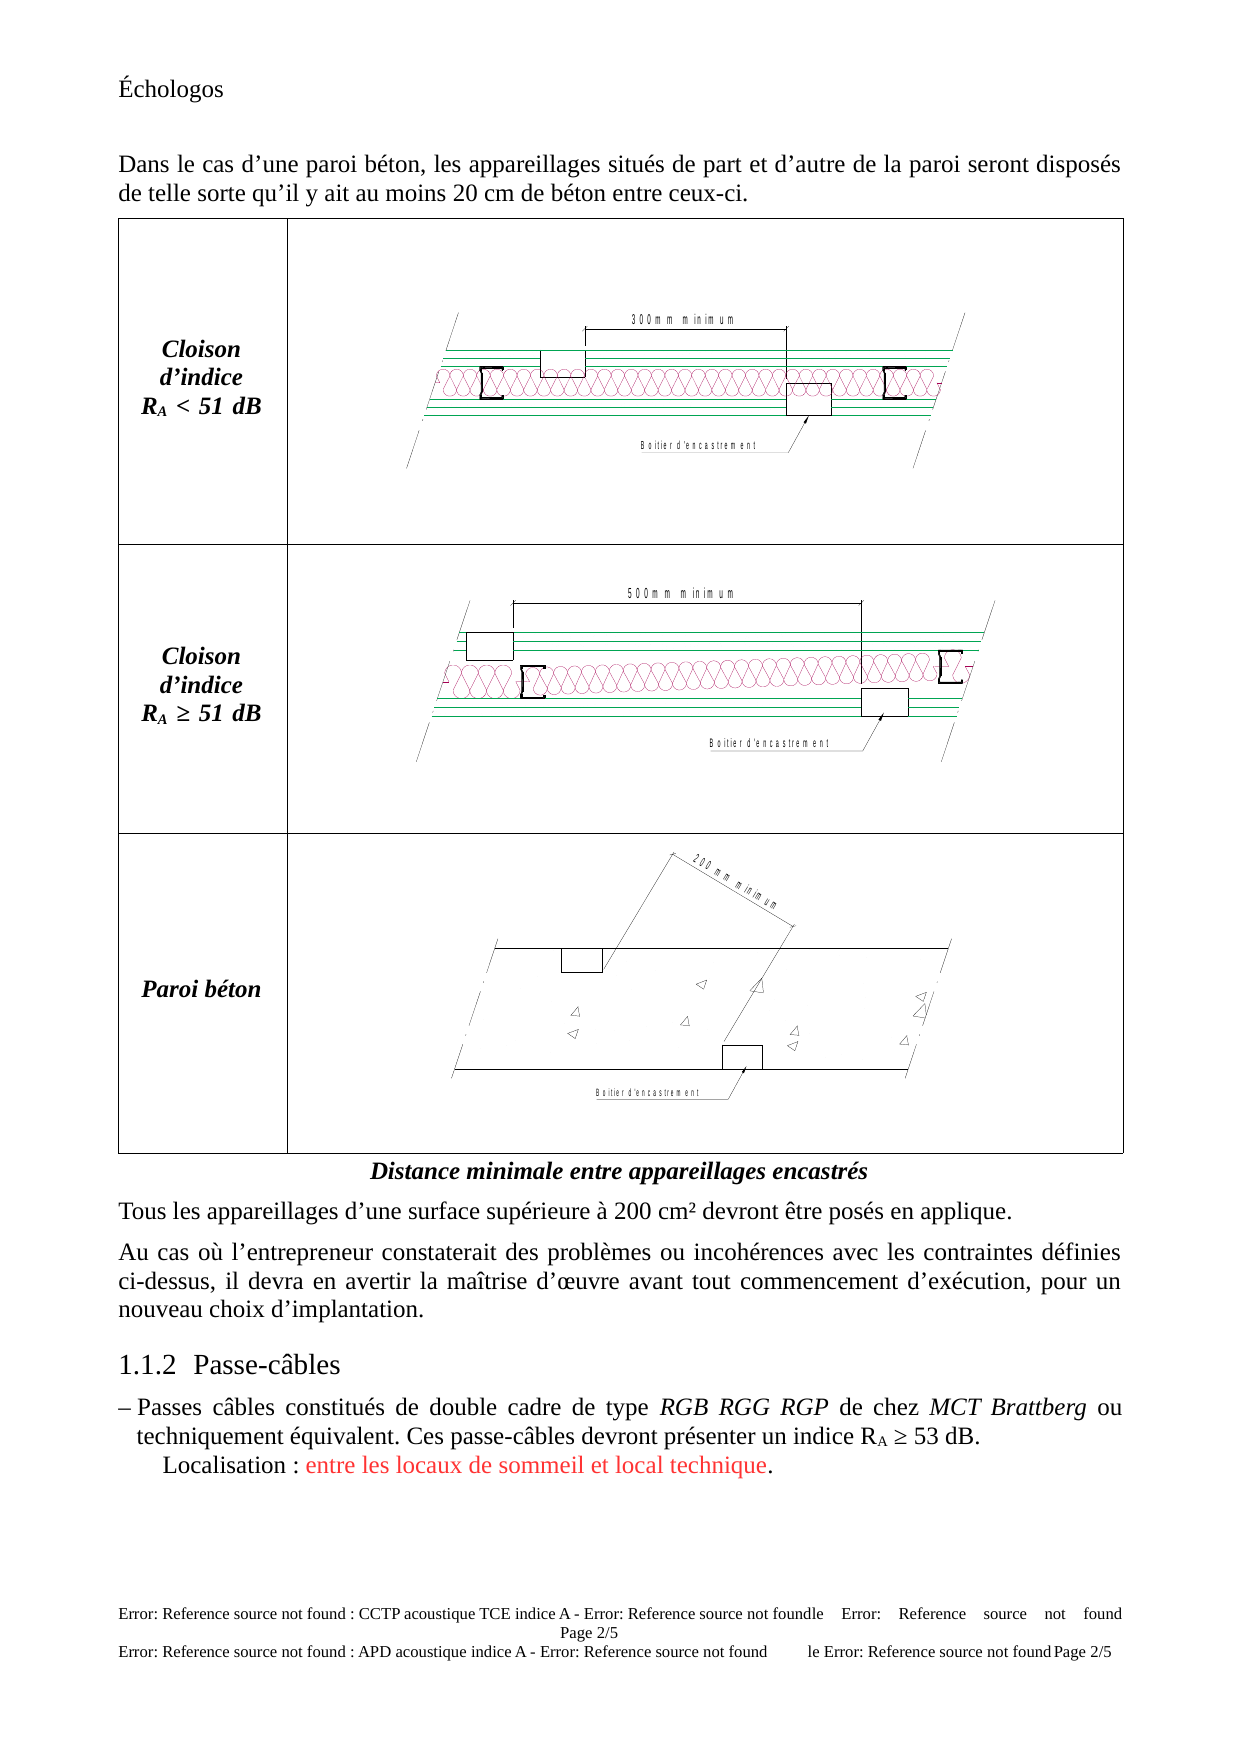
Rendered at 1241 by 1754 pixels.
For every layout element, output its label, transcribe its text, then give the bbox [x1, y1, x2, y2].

table_cell [288, 545, 1123, 833]
text – Passes câbles constitués de double cadre de type RGB RGG RGP de chez MCT Brattberg ou techniquement équivalent. Ces passe-câbles devront présenter un indice RA ≥ 53 dB. [118, 1392, 1122, 1450]
table_cell [288, 834, 1123, 1153]
text Localisation : entre les locaux de sommeil et local technique. [162, 1450, 1122, 1478]
subtitle Distance minimale entre appareillages encastrés [118, 1156, 1122, 1185]
table_header Cloison d’indice RA < 51 dB [119, 219, 287, 544]
subtitle Passe-câbles [118, 1347, 1122, 1380]
table_cell Cloison d’indice RA ≥ 51 dB [119, 545, 287, 833]
text Tous les appareillages d’une surface supérieure à 200 cm² devront être posés en applique. [118, 1196, 1122, 1225]
text Au cas où l’entrepreneur constaterait des problèmes ou incohérences avec les contraintes définies ci-dessus, il devra en avertir la maîtrise d’œuvre avant tout commencement d’exécution, pour un nouveau choix d’implantation. [118, 1237, 1122, 1323]
table_header [288, 219, 1123, 544]
text Dans le cas d’une paroi béton, les appareillages situés de part et d’autre de la paroi seront disposés de telle sorte qu’il y ait au moins 20 cm de béton entre ceux-ci. [118, 149, 1122, 206]
table_cell Paroi béton [119, 834, 287, 1153]
